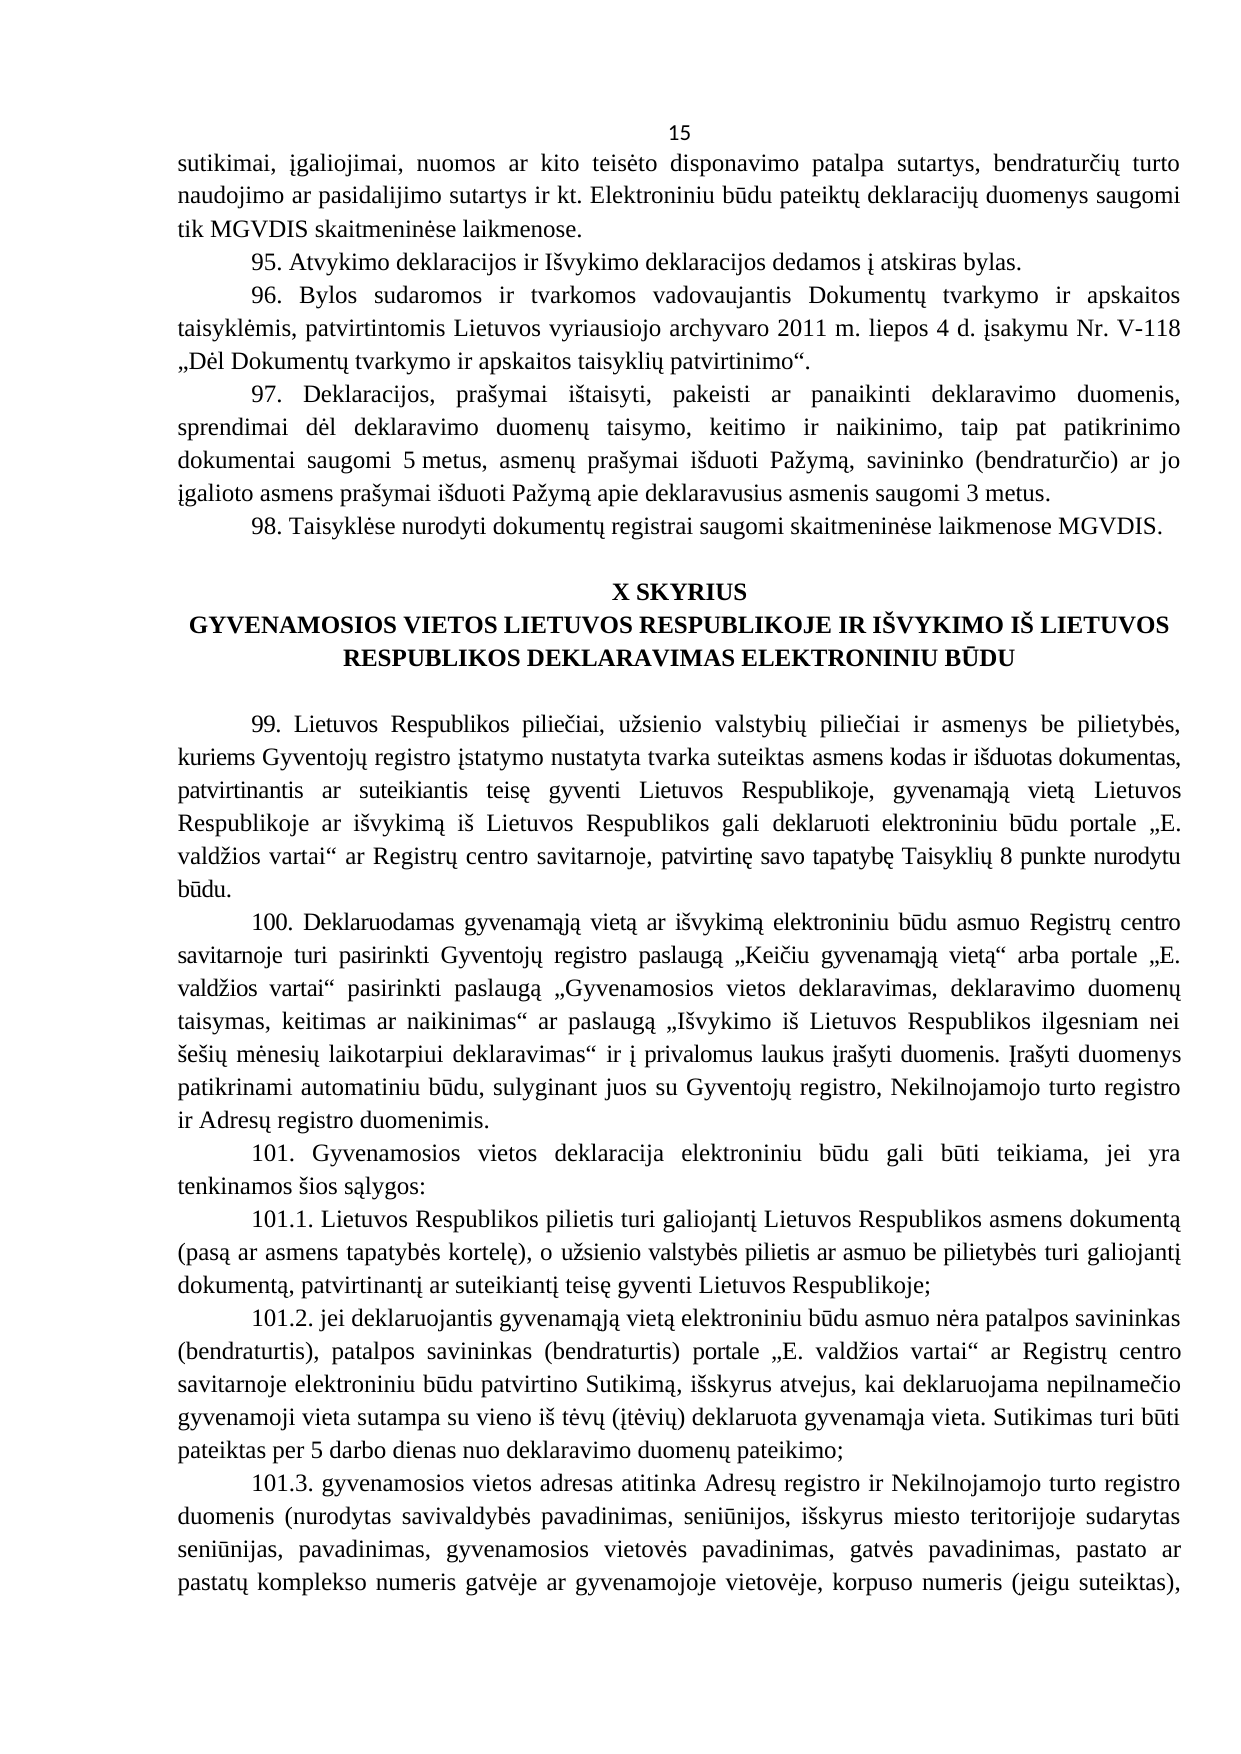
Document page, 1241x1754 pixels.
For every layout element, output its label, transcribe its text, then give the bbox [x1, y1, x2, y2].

text 99. Lietuvos Respublikos piliečiai, užsienio valstybių piliečiai ir asmenys be pilietybės, kuriems Gyventojų registro įstatymo nustatyta tvarka suteiktas asmens kodas ir išduotas dokumentas, patvirtinantis ar suteikiantis teisę gyventi Lietuvos Respublikoje, gyvenamąją vietą Lietuvos Respublikoje ar išvykimą iš Lietuvos Respublikos gali deklaruoti elektroniniu būdu portale „E. valdžios vartai“ ar Registrų centro savitarnoje, patvirtinę savo tapatybę Taisyklių 8 punkte nurodytu būdu. [177, 709, 1181, 903]
text 101.1. Lietuvos Respublikos pilietis turi galiojantį Lietuvos Respublikos asmens dokumentą (pasą ar asmens tapatybės kortelę), o užsienio valstybės pilietis ar asmuo be pilietybės turi galiojantį dokumentą, patvirtinantį ar suteikiantį teisę gyventi Lietuvos Respublikoje; [177, 1204, 1181, 1299]
text 101.3. gyvenamosios vietos adresas atitinka Adresų registro ir Nekilnojamojo turto registro duomenis (nurodytas savivaldybės pavadinimas, seniūnijos, išskyrus miesto teritorijoje sudarytas seniūnijas, pavadinimas, gyvenamosios vietovės pavadinimas, gatvės pavadinimas, pastato ar pastatų komplekso numeris gatvėje ar gyvenamojoje vietovėje, korpuso numeris (jeigu suteiktas), [177, 1468, 1181, 1596]
text 97. Deklaracijos, prašymai ištaisyti, pakeisti ar panaikinti deklaravimo duomenis, sprendimai dėl deklaravimo duomenų taisymo, keitimo ir naikinimo, taip pat patikrinimo dokumentai saugomi 5 metus, asmenų prašymai išduoti Pažymą, savininko (bendraturčio) ar jo įgalioto asmens prašymai išduoti Pažymą apie deklaravusius asmenis saugomi 3 metus. [177, 379, 1181, 507]
text 101. Gyvenamosios vietos deklaracija elektroniniu būdu gali būti teikiama, jei yra tenkinamos šios sąlygos: [177, 1138, 1181, 1200]
text 101.2. jei deklaruojantis gyvenamąją vietą elektroniniu būdu asmuo nėra patalpos savininkas (bendraturtis), patalpos savininkas (bendraturtis) portale „E. valdžios vartai“ ar Registrų centro savitarnoje elektroniniu būdu patvirtino Sutikimą, išskyrus atvejus, kai deklaruojama nepilnamečio gyvenamoji vieta sutampa su vieno iš tėvų (įtėvių) deklaruota gyvenamąja vieta. Sutikimas turi būti pateiktas per 5 darbo dienas nuo deklaravimo duomenų pateikimo; [177, 1303, 1181, 1464]
text 95. Atvykimo deklaracijos ir Išvykimo deklaracijos dedamos į atskiras bylas. [177, 247, 1181, 275]
text X SKYRIUS [177, 577, 1181, 606]
text 96. Bylos sudaromos ir tvarkomos vadovaujantis Dokumentų tvarkymo ir apskaitos taisyklėmis, patvirtintomis Lietuvos vyriausiojo archyvaro 2011 m. liepos 4 d. įsakymu Nr. V-118 „Dėl Dokumentų tvarkymo ir apskaitos taisyklių patvirtinimo“. [177, 280, 1181, 374]
text GYVENAMOSIOS VIETOS LIETUVOS RESPUBLIKOJE IR IŠVYKIMO IŠ LIETUVOS RESPUBLIKOS DEKLARAVIMAS ELEKTRONINIU BŪDU [177, 610, 1181, 672]
text sutikimai, įgaliojimai, nuomos ar kito teisėto disponavimo patalpa sutartys, bendraturčių turto naudojimo ar pasidalijimo sutartys ir kt. Elektroniniu būdu pateiktų deklaracijų duomenys saugomi tik MGVDIS skaitmeninėse laikmenose. [177, 148, 1181, 242]
text 100. Deklaruodamas gyvenamąją vietą ar išvykimą elektroniniu būdu asmuo Registrų centro savitarnoje turi pasirinkti Gyventojų registro paslaugą „Keičiu gyvenamąją vietą“ arba portale „E. valdžios vartai“ pasirinkti paslaugą „Gyvenamosios vietos deklaravimas, deklaravimo duomenų taisymas, keitimas ar naikinimas“ ar paslaugą „Išvykimo iš Lietuvos Respublikos ilgesniam nei šešių mėnesių laikotarpiui deklaravimas“ ir į privalomus laukus įrašyti duomenis. Įrašyti duomenys patikrinami automatiniu būdu, sulyginant juos su Gyventojų registro, Nekilnojamojo turto registro ir Adresų registro duomenimis. [177, 907, 1181, 1134]
text 98. Taisyklėse nurodyti dokumentų registrai saugomi skaitmeninėse laikmenose MGVDIS. [177, 511, 1181, 539]
